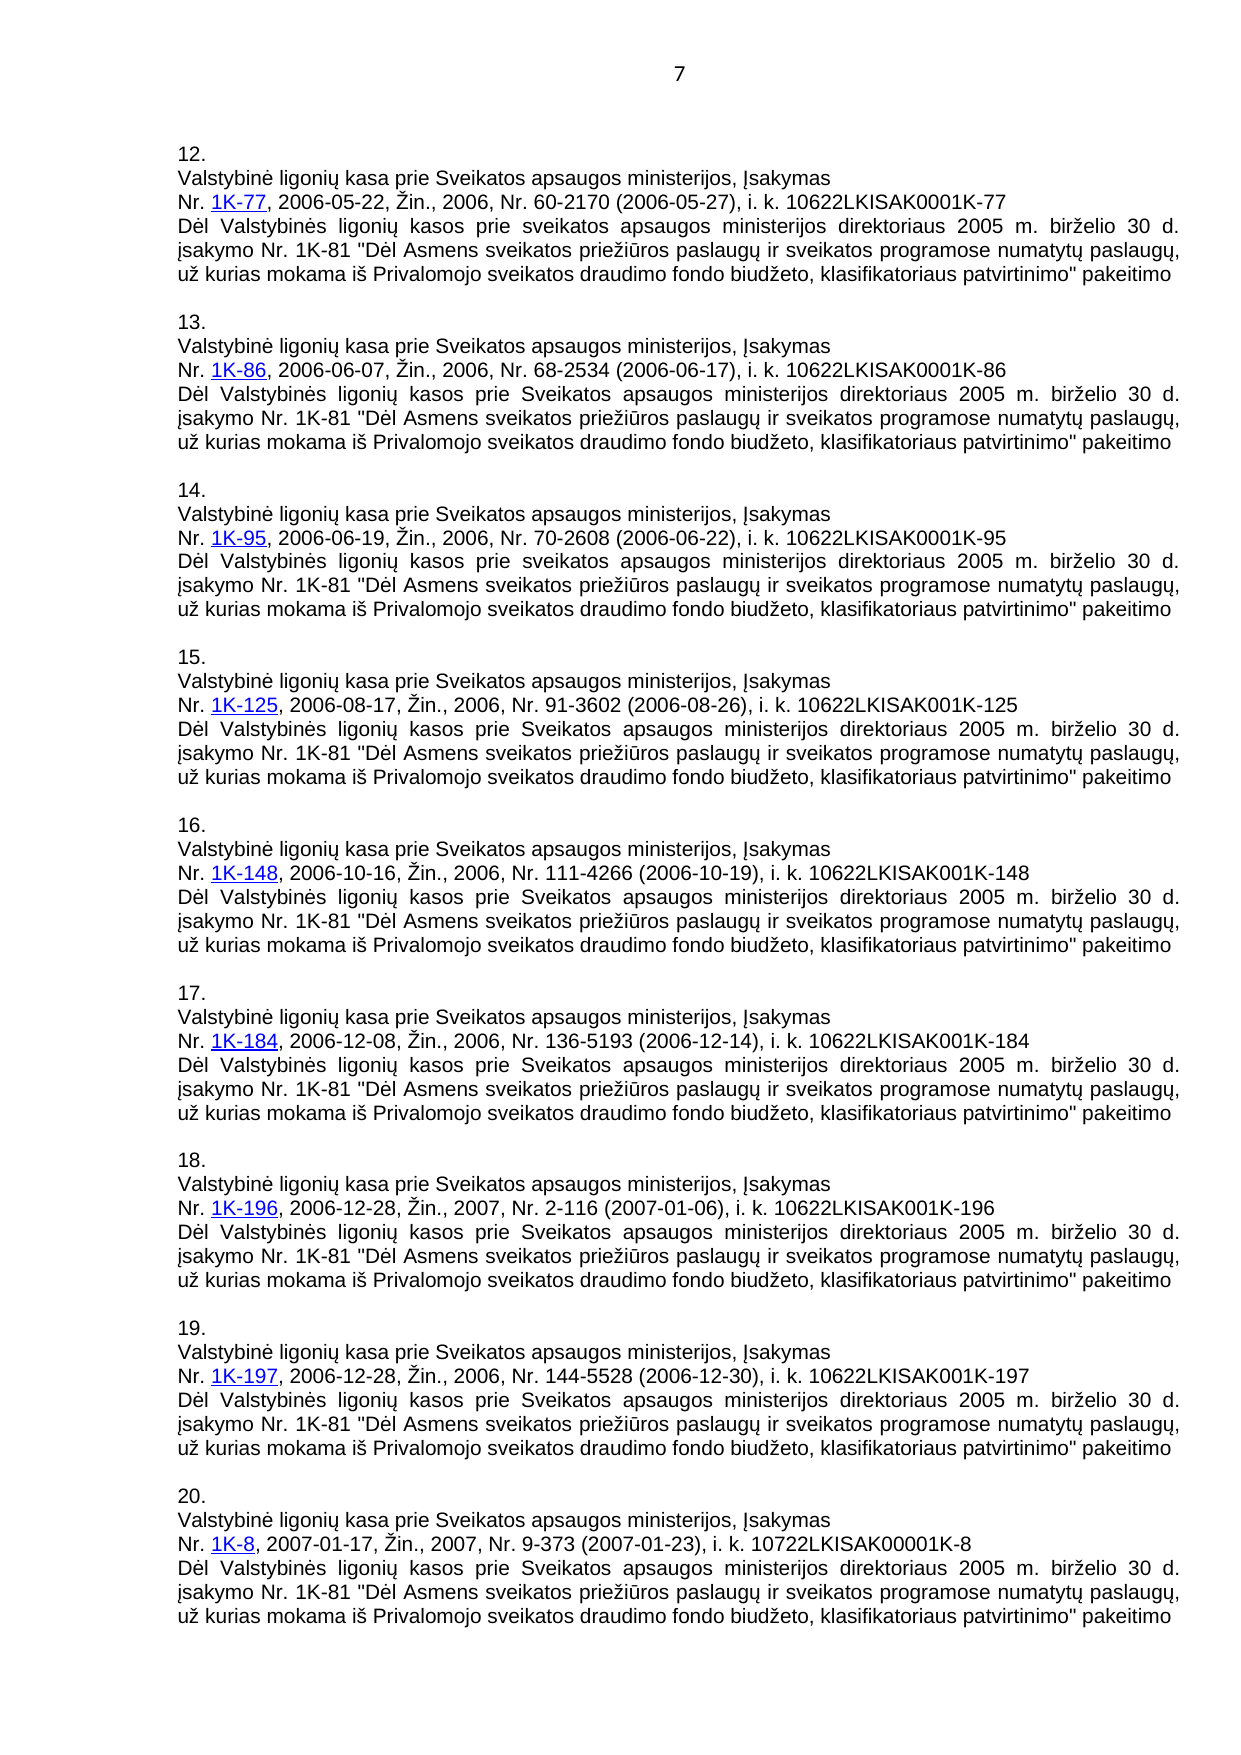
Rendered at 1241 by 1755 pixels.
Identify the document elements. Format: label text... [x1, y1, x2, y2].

text Valstybinė ligonių kasa prie Sveikatos apsaugos ministerijos, Įsakymas [177, 1172, 1181, 1196]
text Valstybinė ligonių kasa prie Sveikatos apsaugos ministerijos, Įsakymas [177, 1508, 1181, 1532]
text Dėl Valstybinės ligonių kasos prie sveikatos apsaugos ministerijos direktoriaus 2005 m. birželio 30 d. įsakymo Nr. 1K-81 "Dėl Asmens sveikatos priežiūros paslaugų ir sveikatos programose numatytų paslaugų, už kurias mokama iš Privalomojo sveikatos draudimo fondo biudžeto, klasifikatoriaus patvirtinimo" pakeitimo [177, 214, 1181, 286]
text 19. [177, 1316, 1181, 1340]
text Dėl Valstybinės ligonių kasos prie Sveikatos apsaugos ministerijos direktoriaus 2005 m. birželio 30 d. įsakymo Nr. 1K-81 "Dėl Asmens sveikatos priežiūros paslaugų ir sveikatos programose numatytų paslaugų, už kurias mokama iš Privalomojo sveikatos draudimo fondo biudžeto, klasifikatoriaus patvirtinimo" pakeitimo [177, 885, 1181, 957]
text 18. [177, 1148, 1181, 1172]
text 16. [177, 813, 1181, 837]
text Dėl Valstybinės ligonių kasos prie Sveikatos apsaugos ministerijos direktoriaus 2005 m. birželio 30 d. įsakymo Nr. 1K-81 "Dėl Asmens sveikatos priežiūros paslaugų ir sveikatos programose numatytų paslaugų, už kurias mokama iš Privalomojo sveikatos draudimo fondo biudžeto, klasifikatoriaus patvirtinimo" pakeitimo [177, 382, 1181, 453]
text Nr. 1K-86, 2006-06-07, Žin., 2006, Nr. 68-2534 (2006-06-17), i. k. 10622LKISAK0001K-86 [177, 358, 1181, 382]
text Valstybinė ligonių kasa prie Sveikatos apsaugos ministerijos, Įsakymas [177, 166, 1181, 190]
text Nr. 1K-95, 2006-06-19, Žin., 2006, Nr. 70-2608 (2006-06-22), i. k. 10622LKISAK0001K-95 [177, 525, 1181, 549]
text 14. [177, 477, 1181, 501]
text Nr. 1K-77, 2006-05-22, Žin., 2006, Nr. 60-2170 (2006-05-27), i. k. 10622LKISAK0001K-77 [177, 190, 1181, 214]
text Dėl Valstybinės ligonių kasos prie sveikatos apsaugos ministerijos direktoriaus 2005 m. birželio 30 d. įsakymo Nr. 1K-81 "Dėl Asmens sveikatos priežiūros paslaugų ir sveikatos programose numatytų paslaugų, už kurias mokama iš Privalomojo sveikatos draudimo fondo biudžeto, klasifikatoriaus patvirtinimo" pakeitimo [177, 549, 1181, 621]
text Nr. 1K-148, 2006-10-16, Žin., 2006, Nr. 111-4266 (2006-10-19), i. k. 10622LKISAK001K-148 [177, 861, 1181, 885]
text 15. [177, 645, 1181, 669]
text Dėl Valstybinės ligonių kasos prie Sveikatos apsaugos ministerijos direktoriaus 2005 m. birželio 30 d. įsakymo Nr. 1K-81 "Dėl Asmens sveikatos priežiūros paslaugų ir sveikatos programose numatytų paslaugų, už kurias mokama iš Privalomojo sveikatos draudimo fondo biudžeto, klasifikatoriaus patvirtinimo" pakeitimo [177, 1556, 1181, 1627]
text Dėl Valstybinės ligonių kasos prie Sveikatos apsaugos ministerijos direktoriaus 2005 m. birželio 30 d. įsakymo Nr. 1K-81 "Dėl Asmens sveikatos priežiūros paslaugų ir sveikatos programose numatytų paslaugų, už kurias mokama iš Privalomojo sveikatos draudimo fondo biudžeto, klasifikatoriaus patvirtinimo" pakeitimo [177, 1388, 1181, 1460]
text Valstybinė ligonių kasa prie Sveikatos apsaugos ministerijos, Įsakymas [177, 669, 1181, 693]
text 12. [177, 142, 1181, 166]
text Nr. 1K-196, 2006-12-28, Žin., 2007, Nr. 2-116 (2007-01-06), i. k. 10622LKISAK001K-196 [177, 1196, 1181, 1220]
text Nr. 1K-8, 2007-01-17, Žin., 2007, Nr. 9-373 (2007-01-23), i. k. 10722LKISAK00001K-8 [177, 1532, 1181, 1556]
text Valstybinė ligonių kasa prie Sveikatos apsaugos ministerijos, Įsakymas [177, 837, 1181, 861]
text Nr. 1K-184, 2006-12-08, Žin., 2006, Nr. 136-5193 (2006-12-14), i. k. 10622LKISAK001K-184 [177, 1028, 1181, 1052]
text Valstybinė ligonių kasa prie Sveikatos apsaugos ministerijos, Įsakymas [177, 501, 1181, 525]
text Nr. 1K-125, 2006-08-17, Žin., 2006, Nr. 91-3602 (2006-08-26), i. k. 10622LKISAK001K-125 [177, 693, 1181, 717]
text 20. [177, 1484, 1181, 1508]
text Valstybinė ligonių kasa prie Sveikatos apsaugos ministerijos, Įsakymas [177, 1004, 1181, 1028]
text Dėl Valstybinės ligonių kasos prie Sveikatos apsaugos ministerijos direktoriaus 2005 m. birželio 30 d. įsakymo Nr. 1K-81 "Dėl Asmens sveikatos priežiūros paslaugų ir sveikatos programose numatytų paslaugų, už kurias mokama iš Privalomojo sveikatos draudimo fondo biudžeto, klasifikatoriaus patvirtinimo" pakeitimo [177, 1220, 1181, 1292]
text Nr. 1K-197, 2006-12-28, Žin., 2006, Nr. 144-5528 (2006-12-30), i. k. 10622LKISAK001K-197 [177, 1364, 1181, 1388]
text 13. [177, 310, 1181, 334]
text Valstybinė ligonių kasa prie Sveikatos apsaugos ministerijos, Įsakymas [177, 334, 1181, 358]
text Valstybinė ligonių kasa prie Sveikatos apsaugos ministerijos, Įsakymas [177, 1340, 1181, 1364]
text Dėl Valstybinės ligonių kasos prie Sveikatos apsaugos ministerijos direktoriaus 2005 m. birželio 30 d. įsakymo Nr. 1K-81 "Dėl Asmens sveikatos priežiūros paslaugų ir sveikatos programose numatytų paslaugų, už kurias mokama iš Privalomojo sveikatos draudimo fondo biudžeto, klasifikatoriaus patvirtinimo" pakeitimo [177, 717, 1181, 789]
text 17. [177, 981, 1181, 1004]
text Dėl Valstybinės ligonių kasos prie Sveikatos apsaugos ministerijos direktoriaus 2005 m. birželio 30 d. įsakymo Nr. 1K-81 "Dėl Asmens sveikatos priežiūros paslaugų ir sveikatos programose numatytų paslaugų, už kurias mokama iš Privalomojo sveikatos draudimo fondo biudžeto, klasifikatoriaus patvirtinimo" pakeitimo [177, 1052, 1181, 1124]
